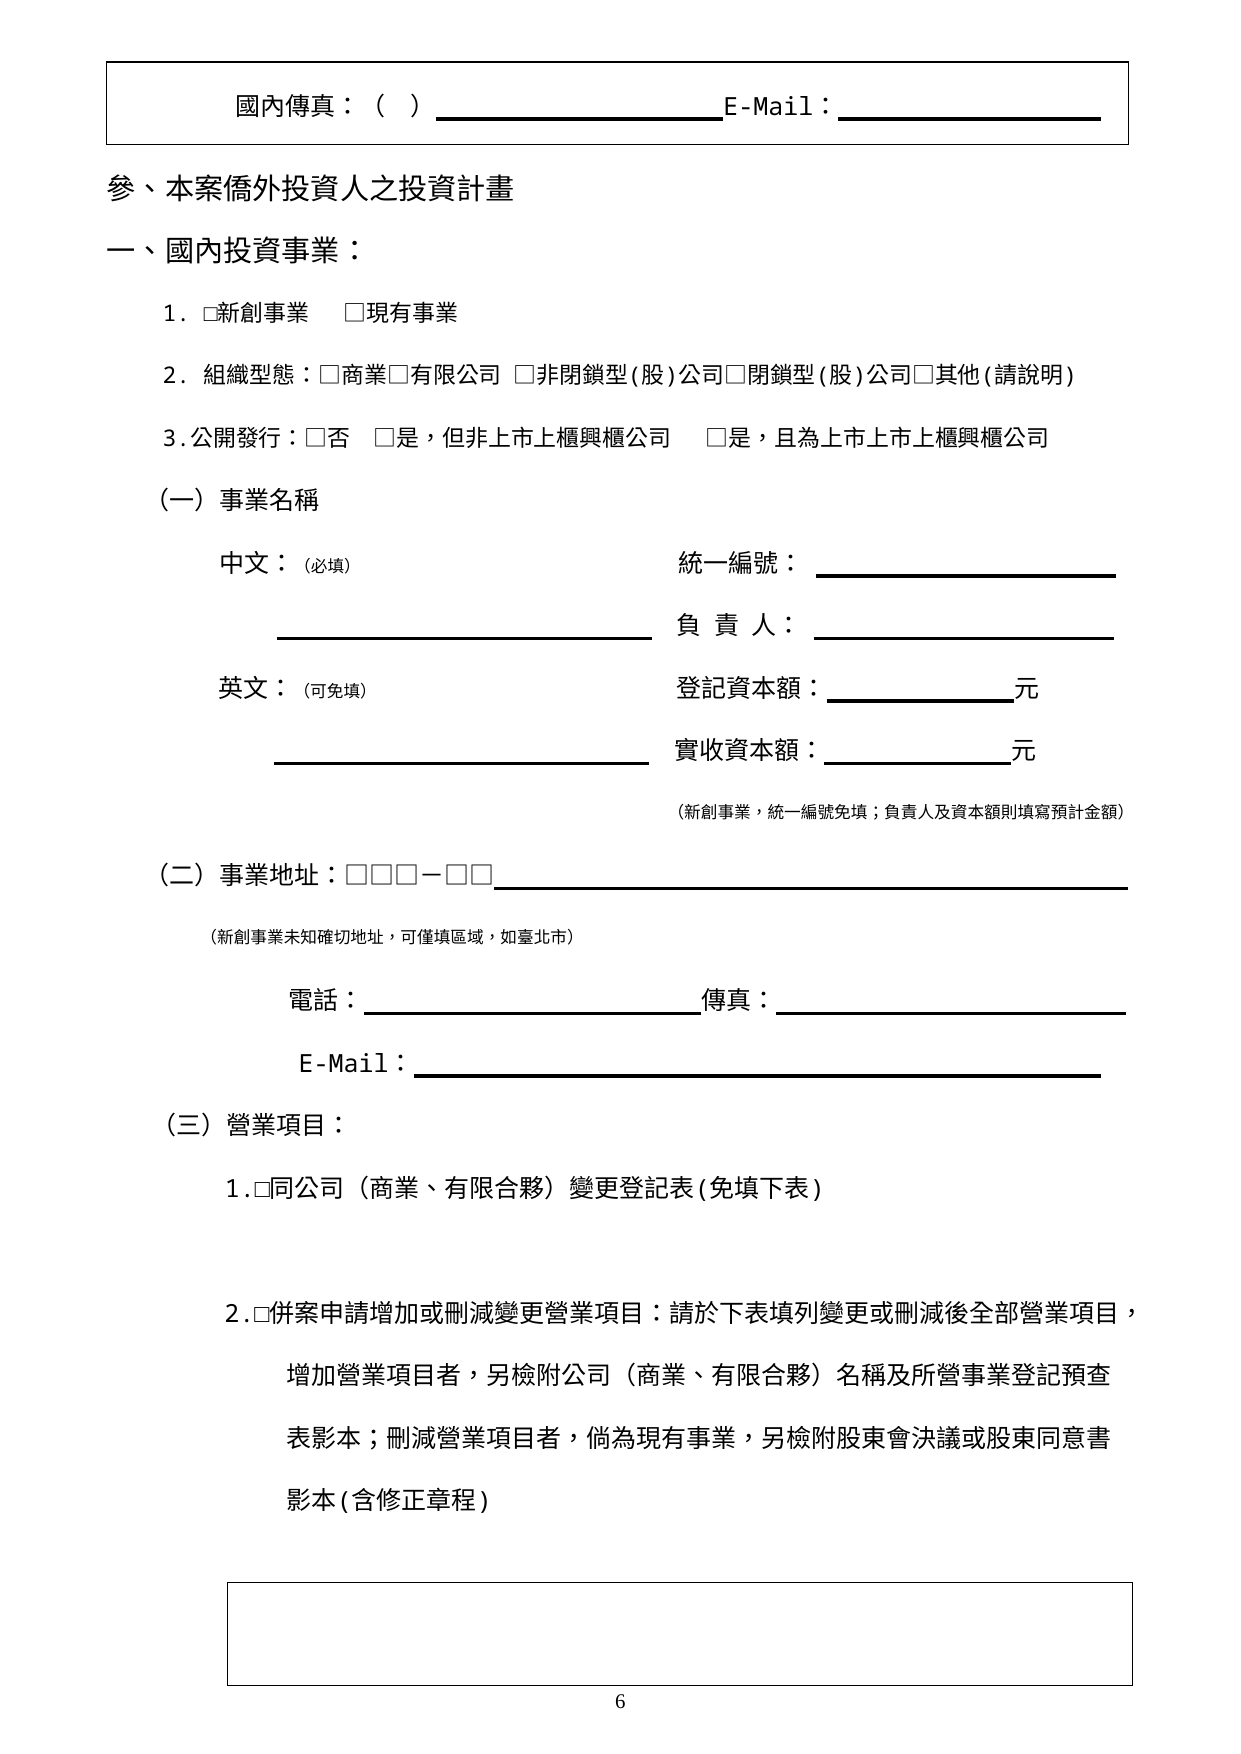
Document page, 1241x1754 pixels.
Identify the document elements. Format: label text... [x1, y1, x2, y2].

text E-Mail： [298, 1020, 1134, 1082]
text 2. 組織型態：□商業□有限公司 □非閉鎖型(股)公司□閉鎖型(股)公司□其他(請說明) [162, 332, 1134, 395]
table_header 國內傳真：（ ） E-Mail： [107, 63, 1128, 144]
text （一）事業名稱 [106, 457, 1134, 520]
subtitle 一、國內投資事業： [106, 207, 1134, 270]
text 英文：（可免填） 登記資本額： 元 [116, 645, 1134, 707]
text （三）營業項目： [151, 1082, 1134, 1145]
text （新創事業，統一編號免填；負責人及資本額則填寫預計金額） [156, 770, 1134, 832]
text （二）事業地址：□□□－□□ [106, 832, 1134, 895]
text 中文：（必填） 統一編號： [156, 520, 1134, 582]
text （新創事業未知確切地址，可僅填區域，如臺北市） [157, 895, 1145, 957]
text 負 責 人： [106, 582, 1134, 645]
subtitle 3.公開發行：□否 □是，但非上市上櫃興櫃公司 □是，且為上市上市上櫃興櫃公司 [106, 395, 1134, 457]
text 1. □新創事業 □現有事業 [106, 270, 1134, 332]
subtitle 參、本案僑外投資人之投資計畫 [106, 145, 1134, 207]
text 1.□同公司（商業、有限合夥）變更登記表(免填下表) [224, 1145, 1134, 1207]
text 2.□併案申請增加或刪減變更營業項目：請於下表填列變更或刪減後全部營業項目，增加營業項目者，另檢附公司（商業、有限合夥）名稱及所營事業登記預查表影本；刪減營業項目者，倘為現有事業，另檢附股東會決議或股東同意書影本(含修正章程) [224, 1270, 1134, 1520]
text 電話： 傳真： [106, 957, 1134, 1020]
text 實收資本額： 元 [156, 707, 1134, 770]
table_header [228, 1583, 1132, 1685]
